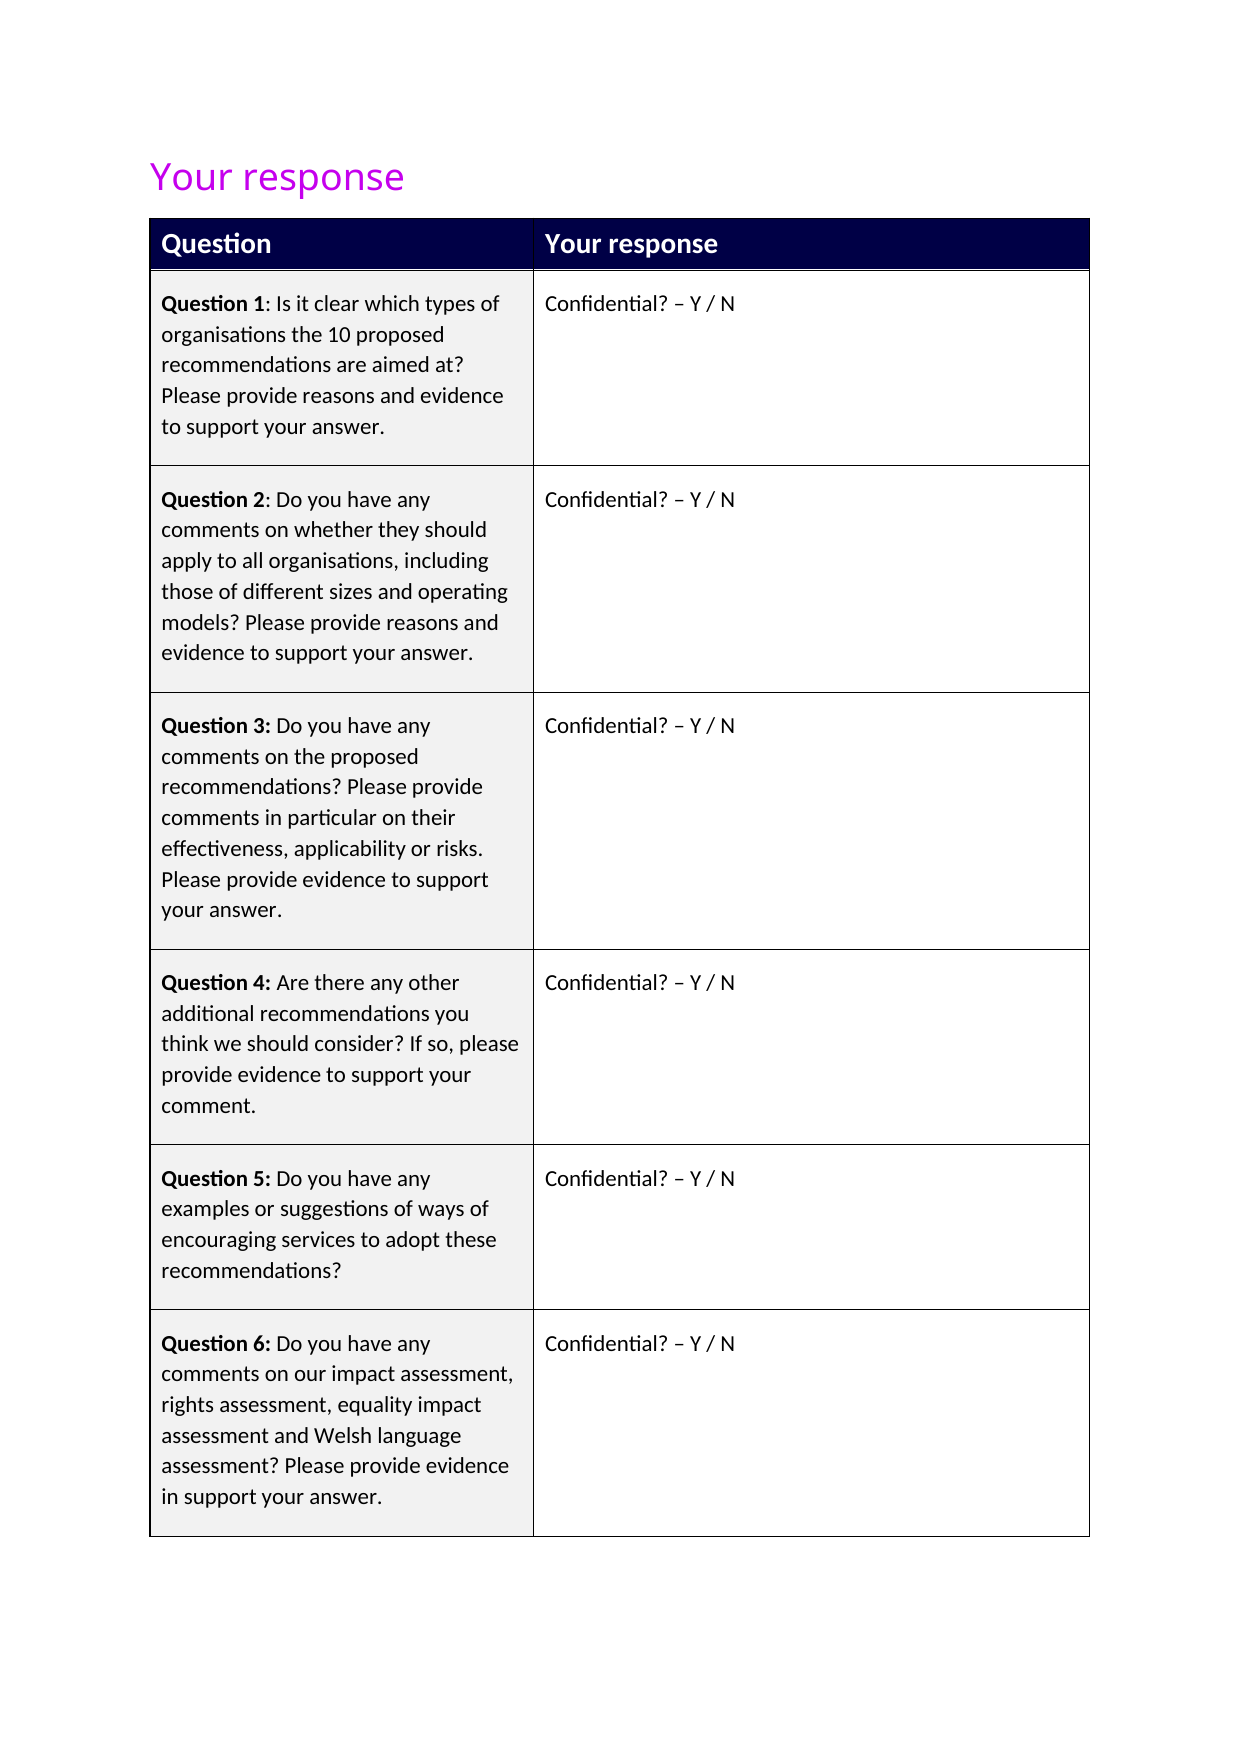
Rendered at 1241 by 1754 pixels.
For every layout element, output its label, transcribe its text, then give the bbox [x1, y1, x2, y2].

table_header Your response [534, 219, 1089, 269]
table_cell Confidential? – Y / N [534, 1310, 1089, 1536]
table_cell Confidential? – Y / N [534, 950, 1089, 1144]
table_header Question [151, 219, 533, 269]
table_cell Question 2: Do you have any comments on whether they should apply to all organisations, including those of different sizes and operating models? Please provide reasons and evidence to support your answer. [151, 466, 533, 692]
table_cell Confidential? – Y / N [534, 271, 1089, 465]
table_cell Question 6: Do you have any comments on our impact assessment, rights assessment, equality impact assessment and Welsh language assessment? Please provide evidence in support your answer. [151, 1310, 533, 1536]
table_cell Question 3: Do you have any comments on the proposed recommendations? Please provide comments in particular on their effectiveness, applicability or risks. Please provide evidence to support your answer. [151, 693, 533, 949]
table_cell Question 1: Is it clear which types of organisations the 10 proposed recommendations are aimed at? Please provide reasons and evidence to support your answer. [151, 271, 533, 465]
subtitle Your response [150, 150, 1090, 201]
table_cell Confidential? – Y / N [534, 466, 1089, 692]
table_cell Question 4: Are there any other additional recommendations you think we should consider? If so, please provide evidence to support your comment. [151, 950, 533, 1144]
table_cell Confidential? – Y / N [534, 693, 1089, 949]
table_cell Question 5: Do you have any examples or suggestions of ways of encouraging services to adopt these recommendations? [151, 1145, 533, 1309]
table_cell Confidential? – Y / N [534, 1145, 1089, 1309]
